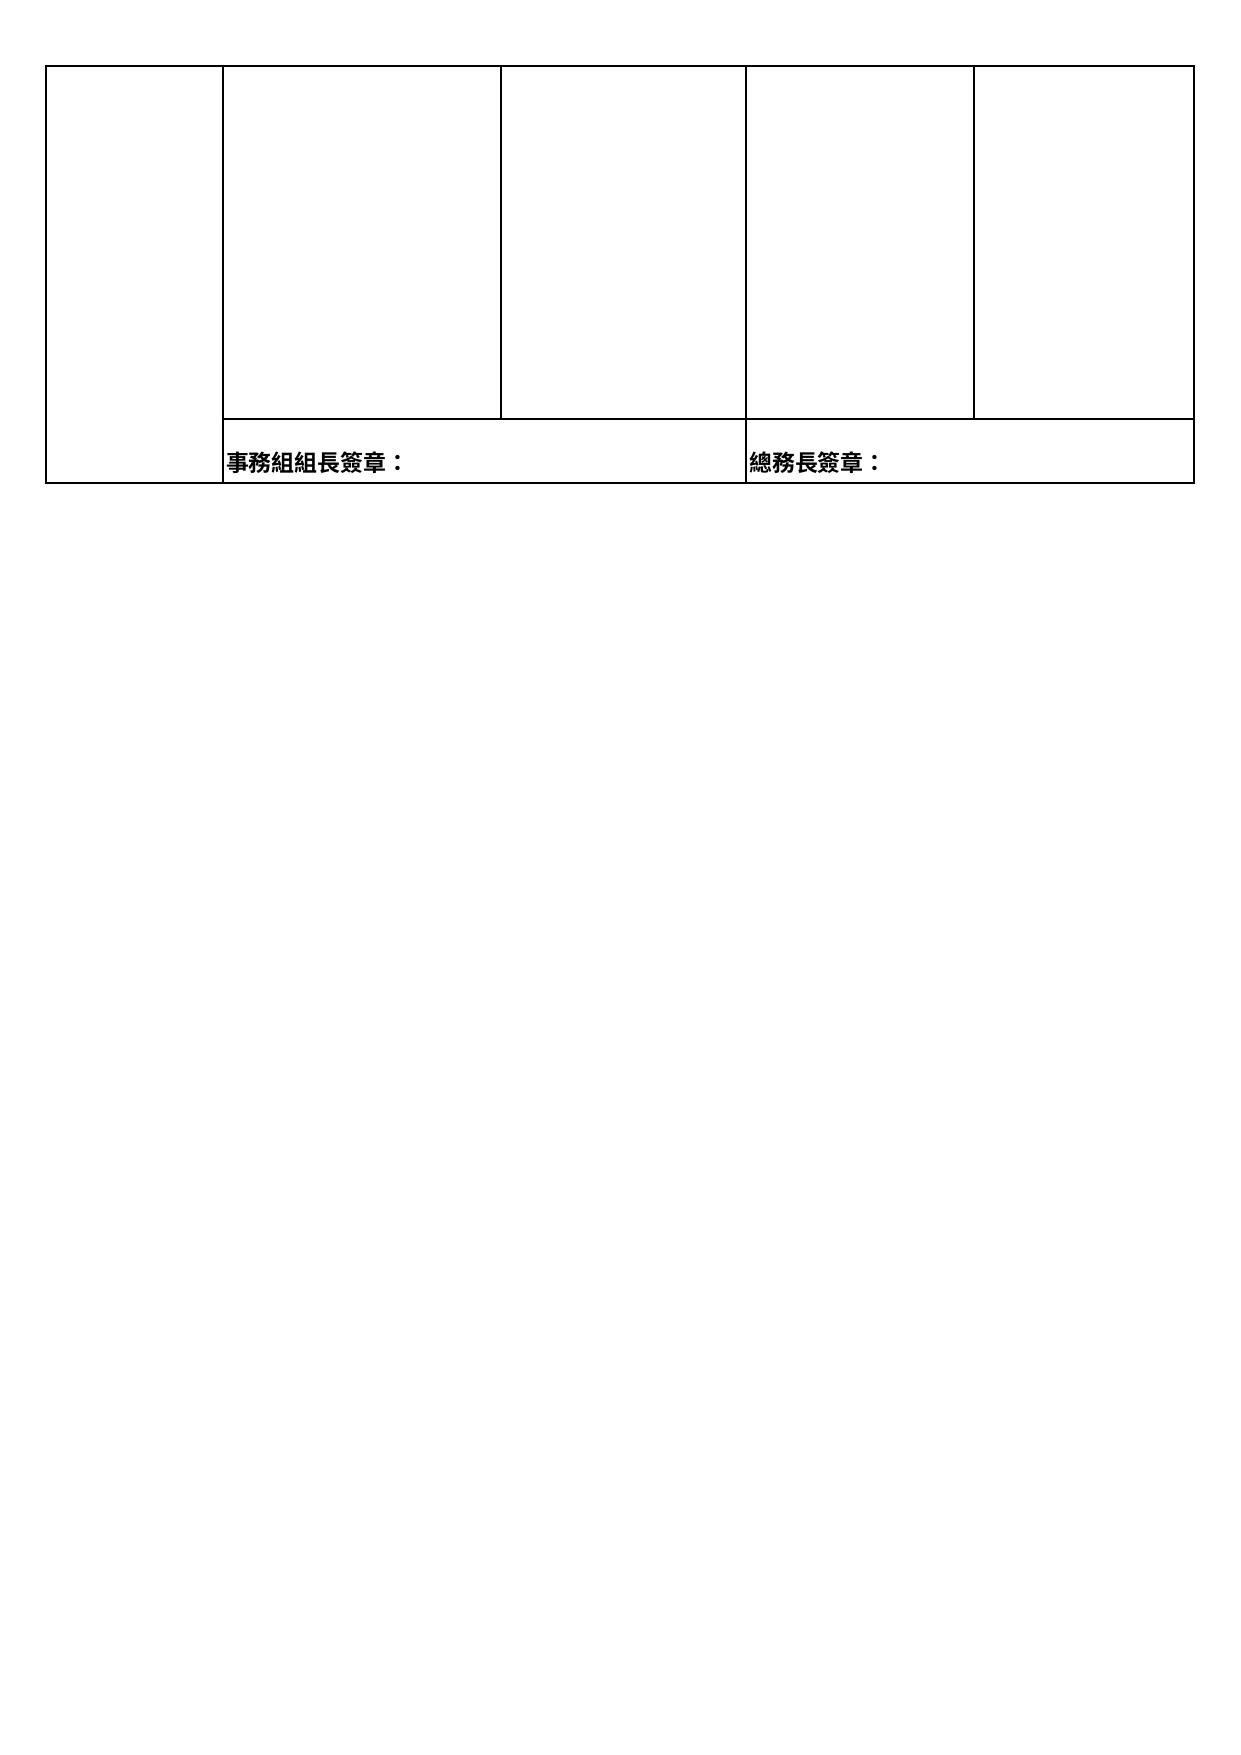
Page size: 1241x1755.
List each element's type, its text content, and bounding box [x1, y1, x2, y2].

table_cell [747, 67, 973, 417]
table_cell [224, 67, 500, 417]
table_cell [47, 67, 222, 482]
table_cell [975, 67, 1193, 417]
table_cell [502, 67, 745, 417]
table_cell 事務組組長簽章： [224, 420, 745, 482]
table_cell 總務長簽章： [747, 420, 1193, 482]
